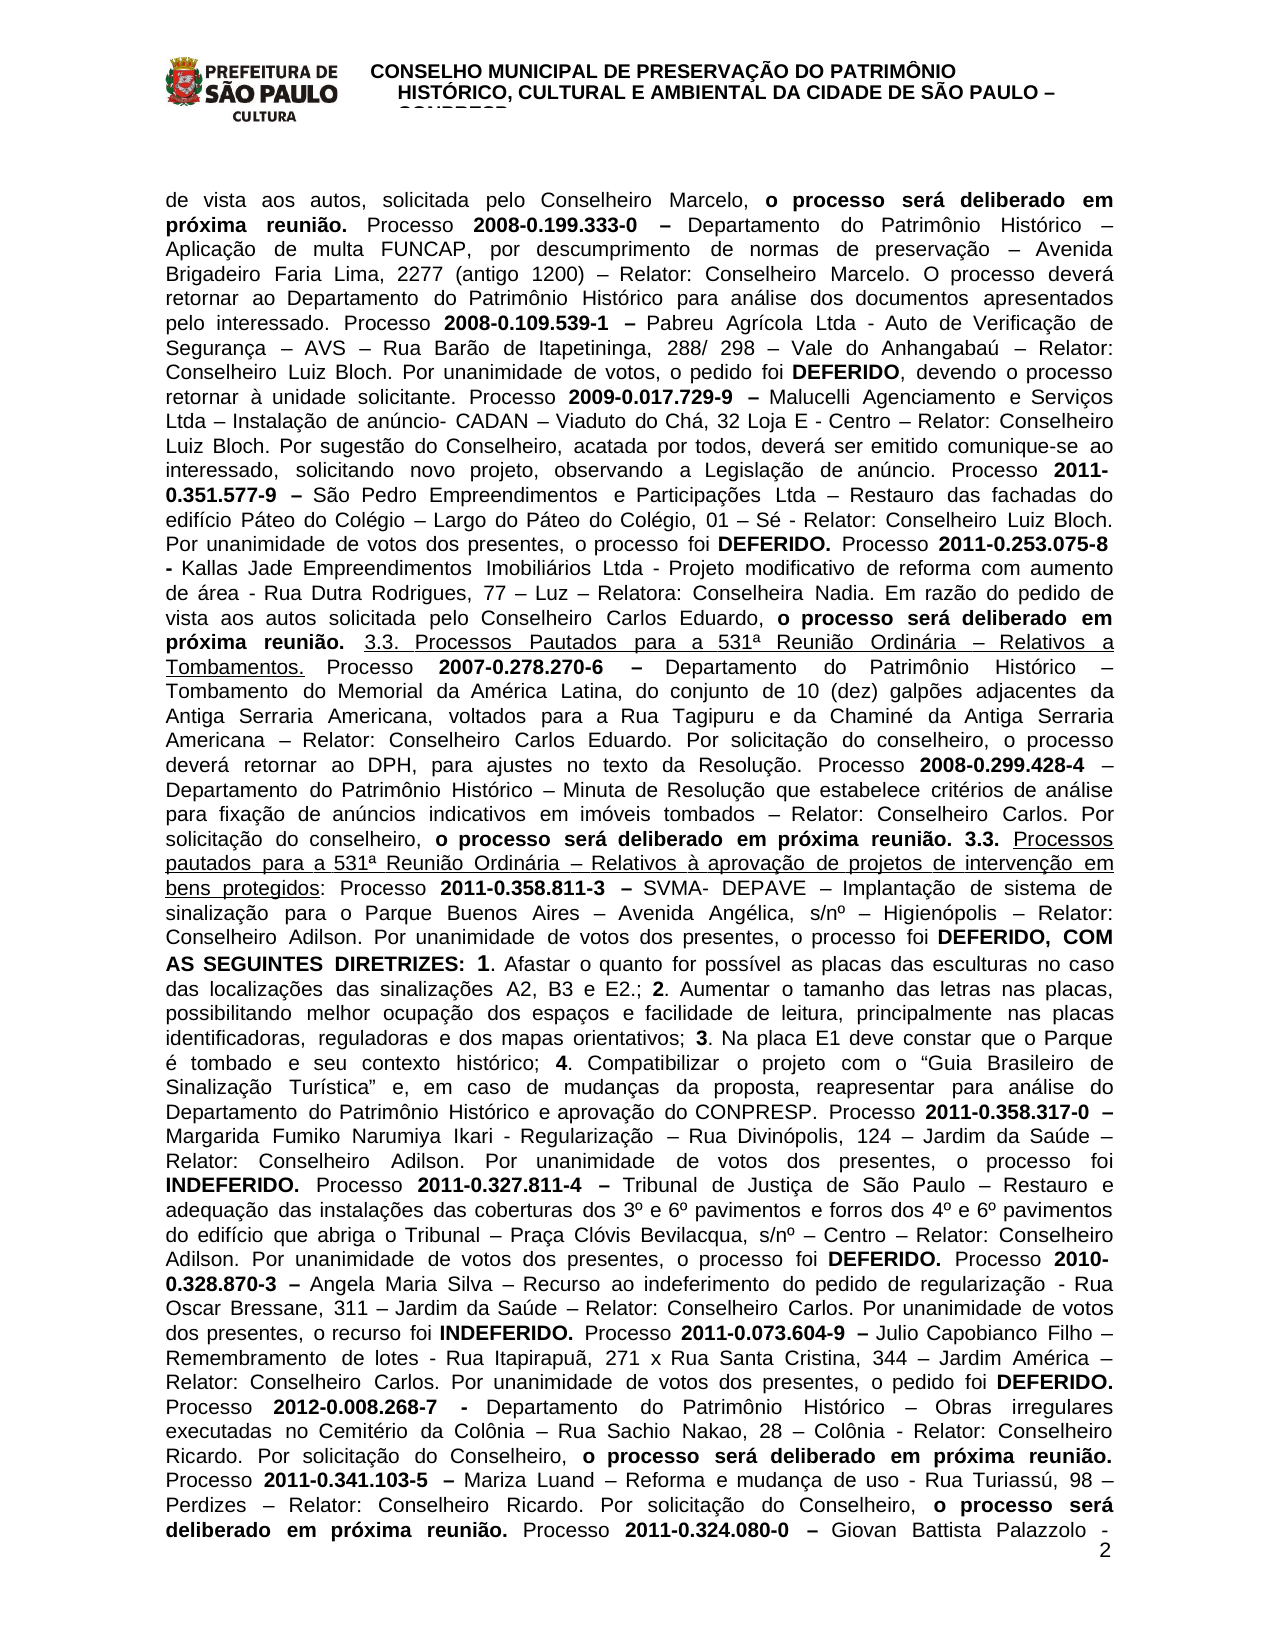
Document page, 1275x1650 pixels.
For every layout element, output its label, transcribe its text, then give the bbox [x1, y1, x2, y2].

text 0.351.577-9 – São Pedro Empreendimentos e Participações Ltda – Restauro das fachadas do edifício Páteo do Colégio – Largo do Páteo do Colégio, 01 – Sé - Relator: Conselheiro Luiz Bloch. Por unanimidade de votos dos presentes, o processo foi DEFERIDO. Processo 2011-0.253.075-8 [165, 483, 1114, 556]
text 0.328.870-3 – Angela Maria Silva – Recurso ao indeferimento do pedido de regularização - Rua Oscar Bressane, 311 – Jardim da Saúde – Relator: Conselheiro Carlos. Por unanimidade de votos dos presentes, o recurso foi INDEFERIDO. Processo 2011-0.073.604-9 – Julio Capobianco Filho – Remembramento de lotes - Rua Itapirapuã, 271 x Rua Santa Cristina, 344 – Jardim América – Relator: Conselheiro Carlos. Por unanimidade de votos dos presentes, o pedido foi DEFERIDO. Processo 2012-0.008.268-7 - Departamento do Patrimônio Histórico – Obras irregulares executadas no Cemitério da Colônia – Rua Sachio Nakao, 28 – Colônia - Relator: Conselheiro Ricardo. Por solicitação do Conselheiro, o processo será deliberado em próxima reunião. Processo 2011-0.341.103-5 – Mariza Luand – Reforma e mudança de uso - Rua Turiassú, 98 – Perdizes – Relator: Conselheiro Ricardo. Por solicitação do Conselheiro, o processo será deliberado em próxima reunião. Processo 2011-0.324.080-0 – Giovan Battista Palazzolo - [165, 1272, 1114, 1541]
text de vista aos autos, solicitada pelo Conselheiro Marcelo, o processo será deliberado em próxima reunião. Processo 2008-0.199.333-0 – Departamento do Patrimônio Histórico – Aplicação de multa FUNCAP, por descumprimento de normas de preservação – Avenida Brigadeiro Faria Lima, 2277 (antigo 1200) – Relator: Conselheiro Marcelo. O processo deverá retornar ao Departamento do Patrimônio Histórico para análise dos documentos apresentados pelo interessado. Processo 2008-0.109.539-1 – Pabreu Agrícola Ltda - Auto de Verificação de Segurança – AVS – Rua Barão de Itapetininga, 288/ 298 – Vale do Anhangabaú – Relator: Conselheiro Luiz Bloch. Por unanimidade de votos, o pedido foi DEFERIDO, devendo o processo retornar à unidade solicitante. Processo 2009-0.017.729-9 – Malucelli Agenciamento e Serviços Ltda – Instalação de anúncio- CADAN – Viaduto do Chá, 32 Loja E - Centro – Relator: Conselheiro Luiz Bloch. Por sugestão do Conselheiro, acatada por todos, deverá ser emitido comunique-se ao interessado, solicitando novo projeto, observando a Legislação de anúncio. Processo 2011- [165, 188, 1114, 482]
text bens protegidos: Processo 2011-0.358.811-3 – SVMA- DEPAVE – Implantação de sistema de sinalização para o Parque Buenos Aires – Avenida Angélica, s/nº – Higienópolis – Relator: Conselheiro Adilson. Por unanimidade de votos dos presentes, o processo foi DEFERIDO, COM AS SEGUINTES DIRETRIZES: 1. Afastar o quanto for possível as placas das esculturas no caso das localizações das sinalizações A2, B3 e E2.; 2. Aumentar o tamanho das letras nas placas, possibilitando melhor ocupação dos espaços e facilidade de leitura, principalmente nas placas identificadoras, reguladoras e dos mapas orientativos; 3. Na placa E1 deve constar que o Parque é tombado e seu contexto histórico; 4. Compatibilizar o projeto com o “Guia Brasileiro de Sinalização Turística” e, em caso de mudanças da proposta, reapresentar para análise do Departamento do Patrimônio Histórico e aprovação do CONPRESP. Processo 2011-0.358.317-0 – Margarida Fumiko Narumiya Ikari - Regularização – Rua Divinópolis, 124 – Jardim da Saúde – Relator: Conselheiro Adilson. Por unanimidade de votos dos presentes, o processo foi INDEFERIDO. Processo 2011-0.327.811-4 – Tribunal de Justiça de São Paulo – Restauro e adequação das instalações das coberturas dos 3º e 6º pavimentos e forros dos 4º e 6º pavimentos do edifício que abriga o Tribunal – Praça Clóvis Bevilacqua, s/nº – Centro – Relator: Conselheiro Adilson. Por unanimidade de votos dos presentes, o processo foi DEFERIDO. Processo 2010- [165, 873, 1114, 1271]
text - Kallas Jade Empreendimentos Imobiliários Ltda - Projeto modificativo de reforma com aumento de área - Rua Dutra Rodrigues, 77 – Luz – Relatora: Conselheira Nadia. Em razão do pedido de vista aos autos solicitada pelo Conselheiro Carlos Eduardo, o processo será deliberado em próxima reunião. 3.3. Processos Pautados para a 531ª Reunião Ordinária – Relativos a Tombamentos. Processo 2007-0.278.270-6 – Departamento do Patrimônio Histórico – Tombamento do Memorial da América Latina, do conjunto de 10 (dez) galpões adjacentes da Antiga Serraria Americana, voltados para a Rua Tagipuru e da Chaminé da Antiga Serraria Americana – Relator: Conselheiro Carlos Eduardo. Por solicitação do conselheiro, o processo deverá retornar ao DPH, para ajustes no texto da Resolução. Processo 2008-0.299.428-4 – Departamento do Patrimônio Histórico – Minuta de Resolução que estabelece critérios de análise para fixação de anúncios indicativos em imóveis tombados – Relator: Conselheiro Carlos. Por solicitação do conselheiro, o processo será deliberado em próxima reunião. 3.3. Processos pautados para a 531ª Reunião Ordinária – Relativos à aprovação de projetos de intervenção em [165, 556, 1114, 872]
